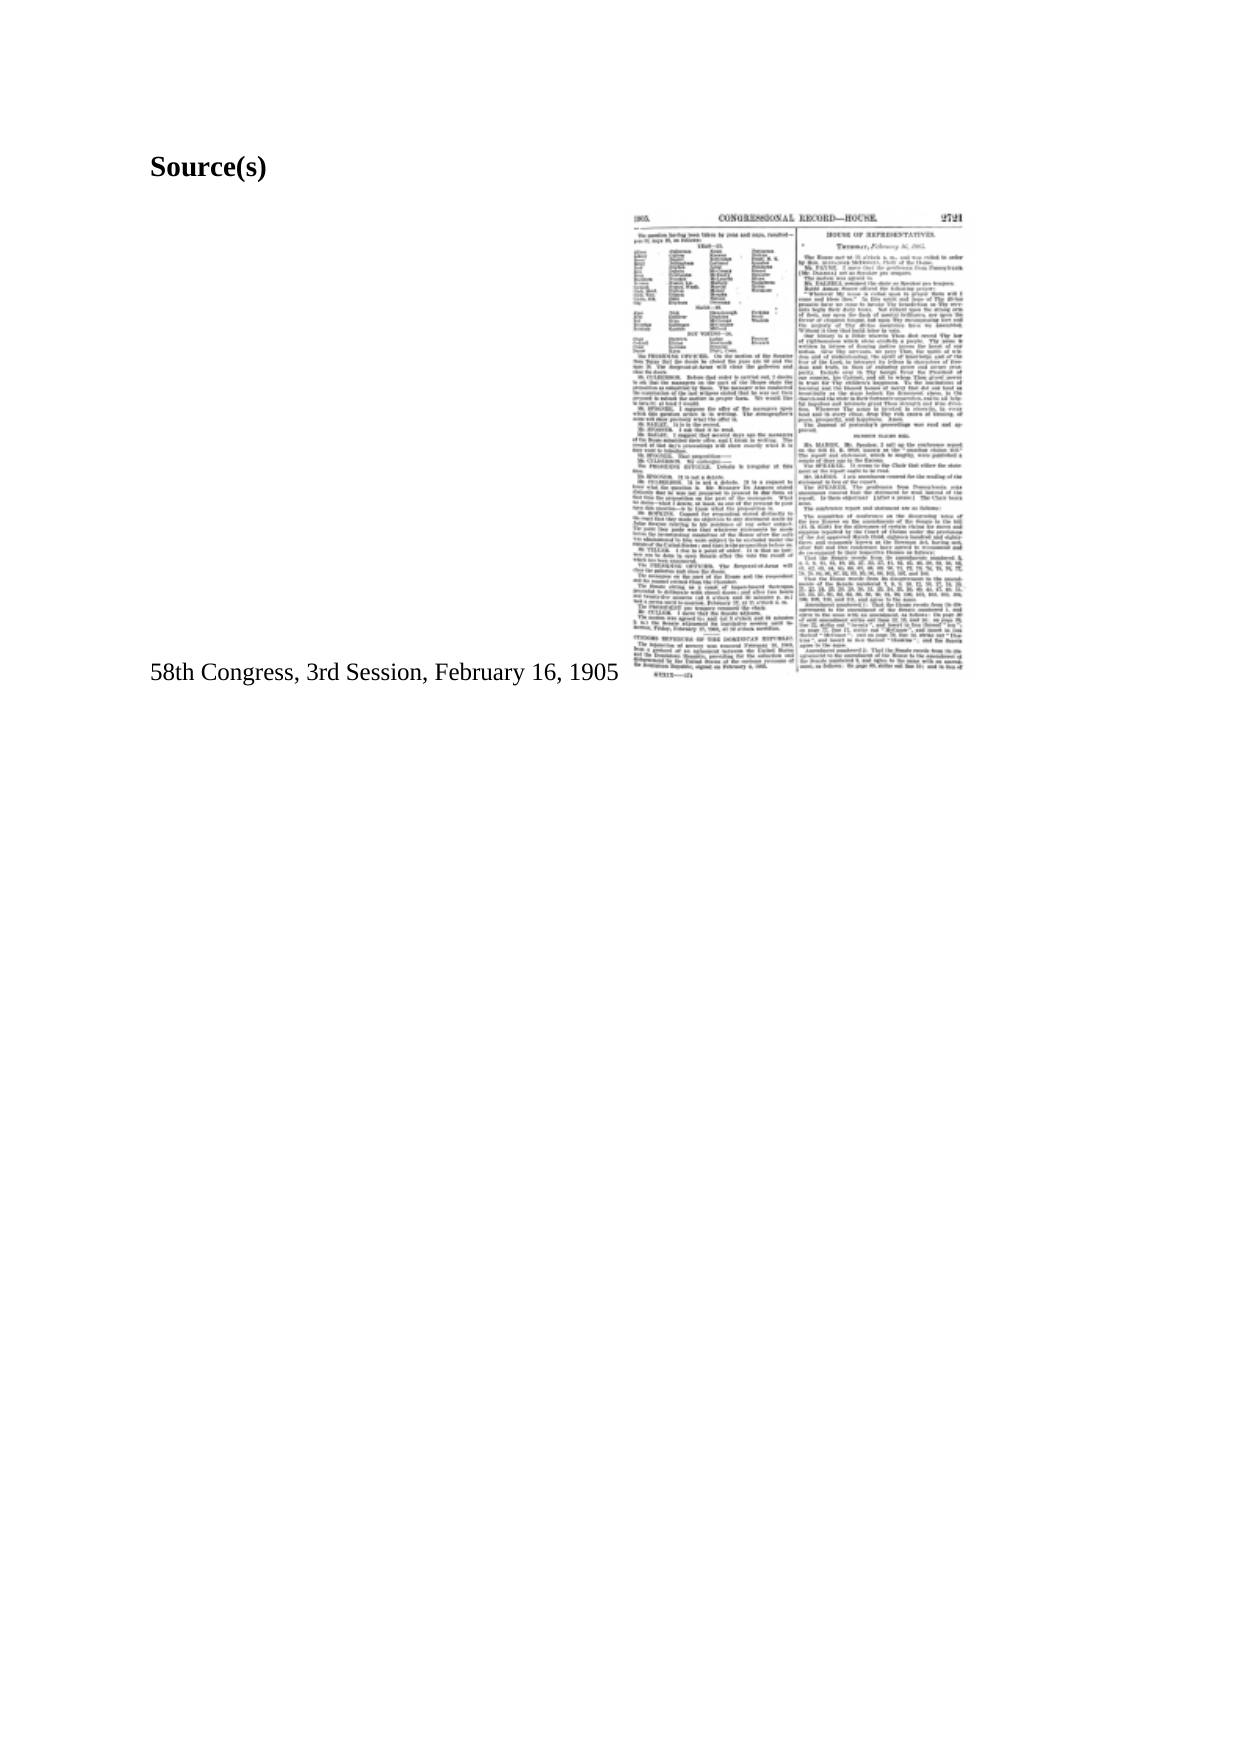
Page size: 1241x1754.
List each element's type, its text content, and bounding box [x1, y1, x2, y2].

subtitle Source(s) [150, 150, 1090, 182]
picture [625, 211, 976, 681]
text 58th Congress, 3rd Session, February 16, 1905 [150, 212, 1090, 686]
